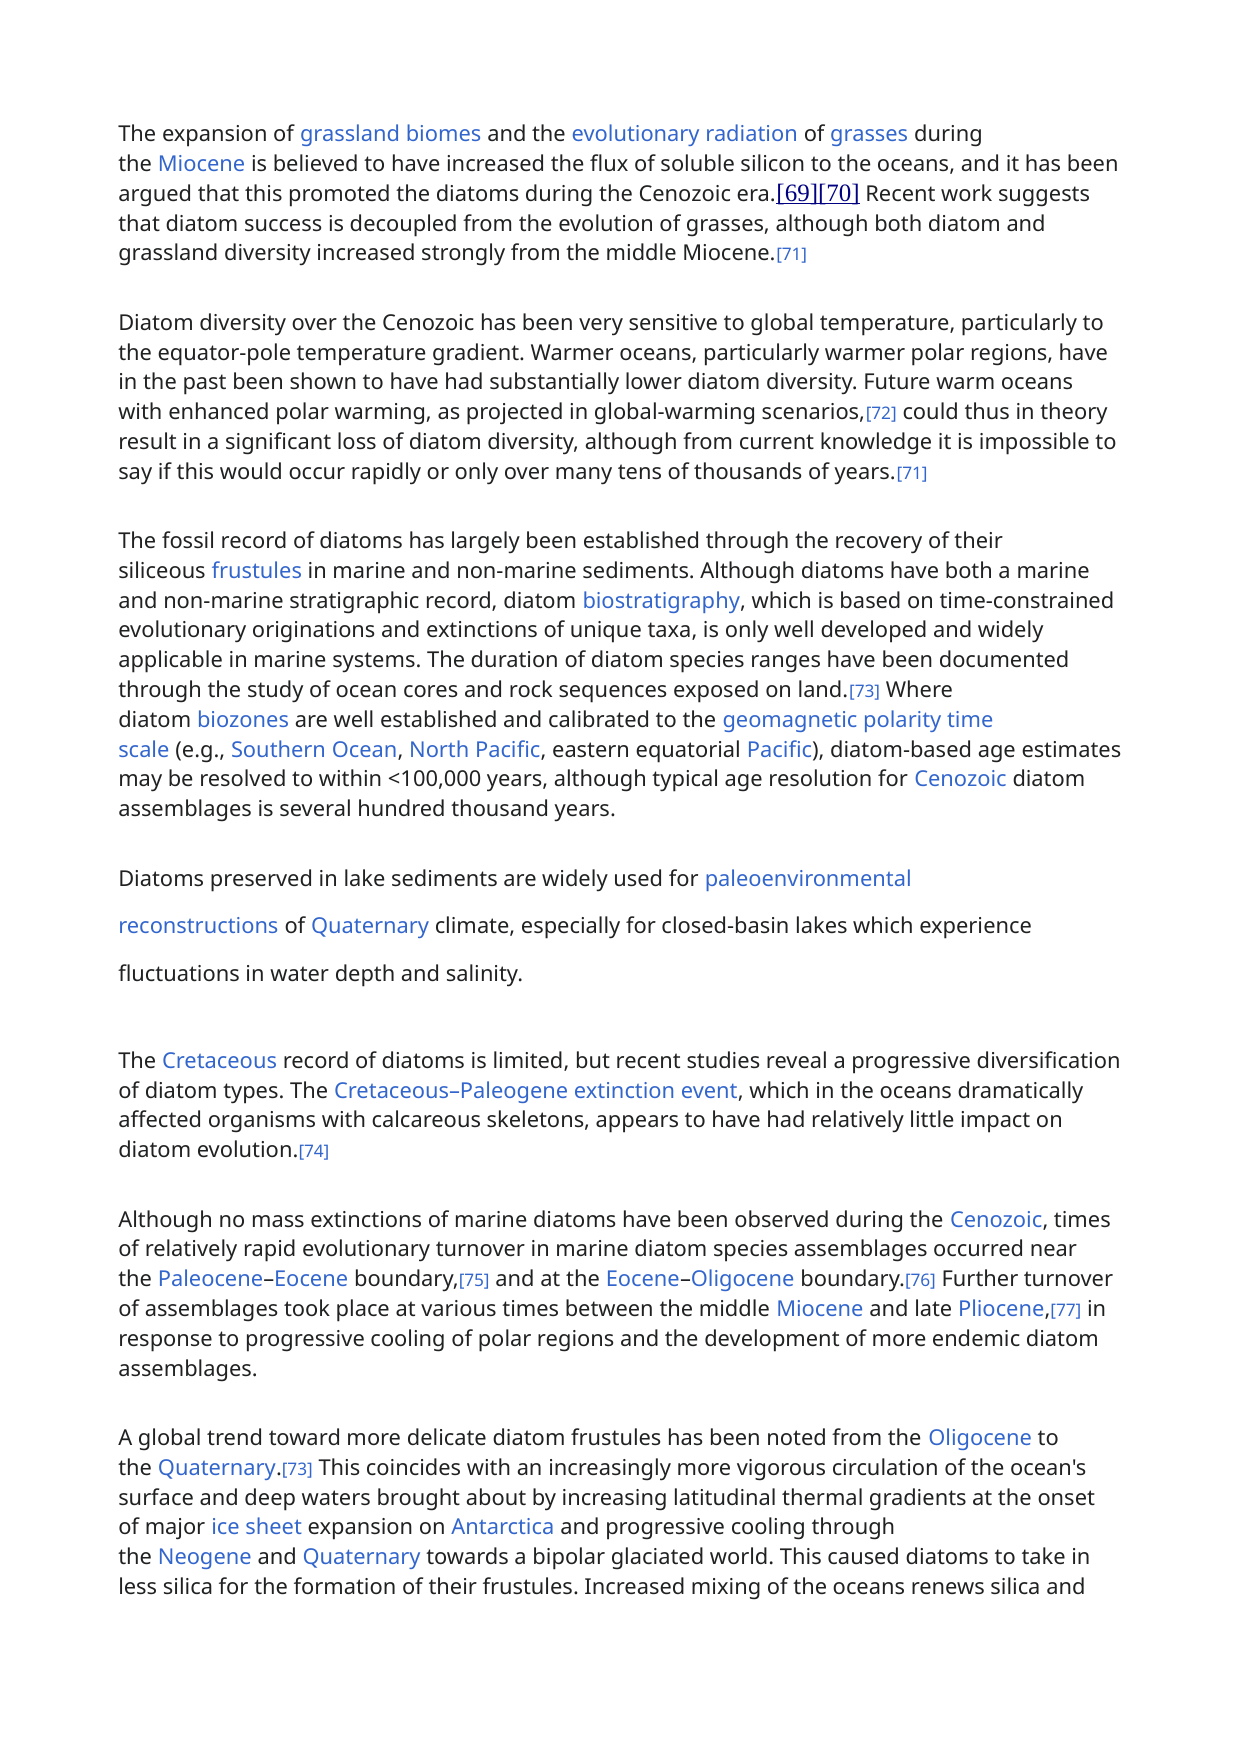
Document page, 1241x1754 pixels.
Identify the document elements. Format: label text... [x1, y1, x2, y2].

text Diatoms preserved in lake sediments are widely used for paleoenvironmental reconstructions of Quaternary climate, especially for closed-basin lakes which experience fluctuations in water depth and salinity. [118, 862, 1122, 987]
text Although no mass extinctions of marine diatoms have been observed during the Cenozoic, times of relatively rapid evolutionary turnover in marine diatom species assemblages occurred near the Paleocene–Eocene boundary,[75] and at the Eocene–Oligocene boundary.[76] Further turnover of assemblages took place at various times between the middle Miocene and late Pliocene,[77] in response to progressive cooling of polar regions and the development of more endemic diatom assemblages. [118, 1204, 1122, 1382]
text A global trend toward more delicate diatom frustules has been noted from the Oligocene to the Quaternary.[73] This coincides with an increasingly more vigorous circulation of the ocean's surface and deep waters brought about by increasing latitudinal thermal gradients at the onset of major ice sheet expansion on Antarctica and progressive cooling through the Neogene and Quaternary towards a bipolar glaciated world. This caused diatoms to take in less silica for the formation of their frustules. Increased mixing of the oceans renews silica and [118, 1422, 1122, 1601]
text The expansion of grassland biomes and the evolutionary radiation of grasses during the Miocene is believed to have increased the flux of soluble silicon to the oceans, and it has been argued that this promoted the diatoms during the Cenozoic era.[69][70] Recent work suggests that diatom success is decoupled from the evolution of grasses, although both diatom and grassland diversity increased strongly from the middle Miocene.[71] [118, 118, 1122, 267]
text The Cretaceous record of diatoms is limited, but recent studies reveal a progressive diversification of diatom types. The Cretaceous–Paleogene extinction event, which in the oceans dramatically affected organisms with calcareous skeletons, appears to have had relatively little impact on diatom evolution.[74] [118, 1045, 1122, 1164]
text The fossil record of diatoms has largely been established through the recovery of their siliceous frustules in marine and non-marine sediments. Although diatoms have both a marine and non-marine stratigraphic record, diatom biostratigraphy, which is based on time-constrained evolutionary originations and extinctions of unique taxa, is only well developed and widely applicable in marine systems. The duration of diatom species ranges have been documented through the study of ocean cores and rock sequences exposed on land.[73] Where diatom biozones are well established and calibrated to the geomagnetic polarity time scale (e.g., Southern Ocean, North Pacific, eastern equatorial Pacific), diatom-based age estimates may be resolved to within <100,000 years, although typical age resolution for Cenozoic diatom assemblages is several hundred thousand years. [118, 525, 1122, 823]
text Diatom diversity over the Cenozoic has been very sensitive to global temperature, particularly to the equator-pole temperature gradient. Warmer oceans, particularly warmer polar regions, have in the past been shown to have had substantially lower diatom diversity. Future warm oceans with enhanced polar warming, as projected in global-warming scenarios,[72] could thus in theory result in a significant loss of diatom diversity, although from current knowledge it is impossible to say if this would occur rapidly or only over many tens of thousands of years.[71] [118, 307, 1122, 485]
